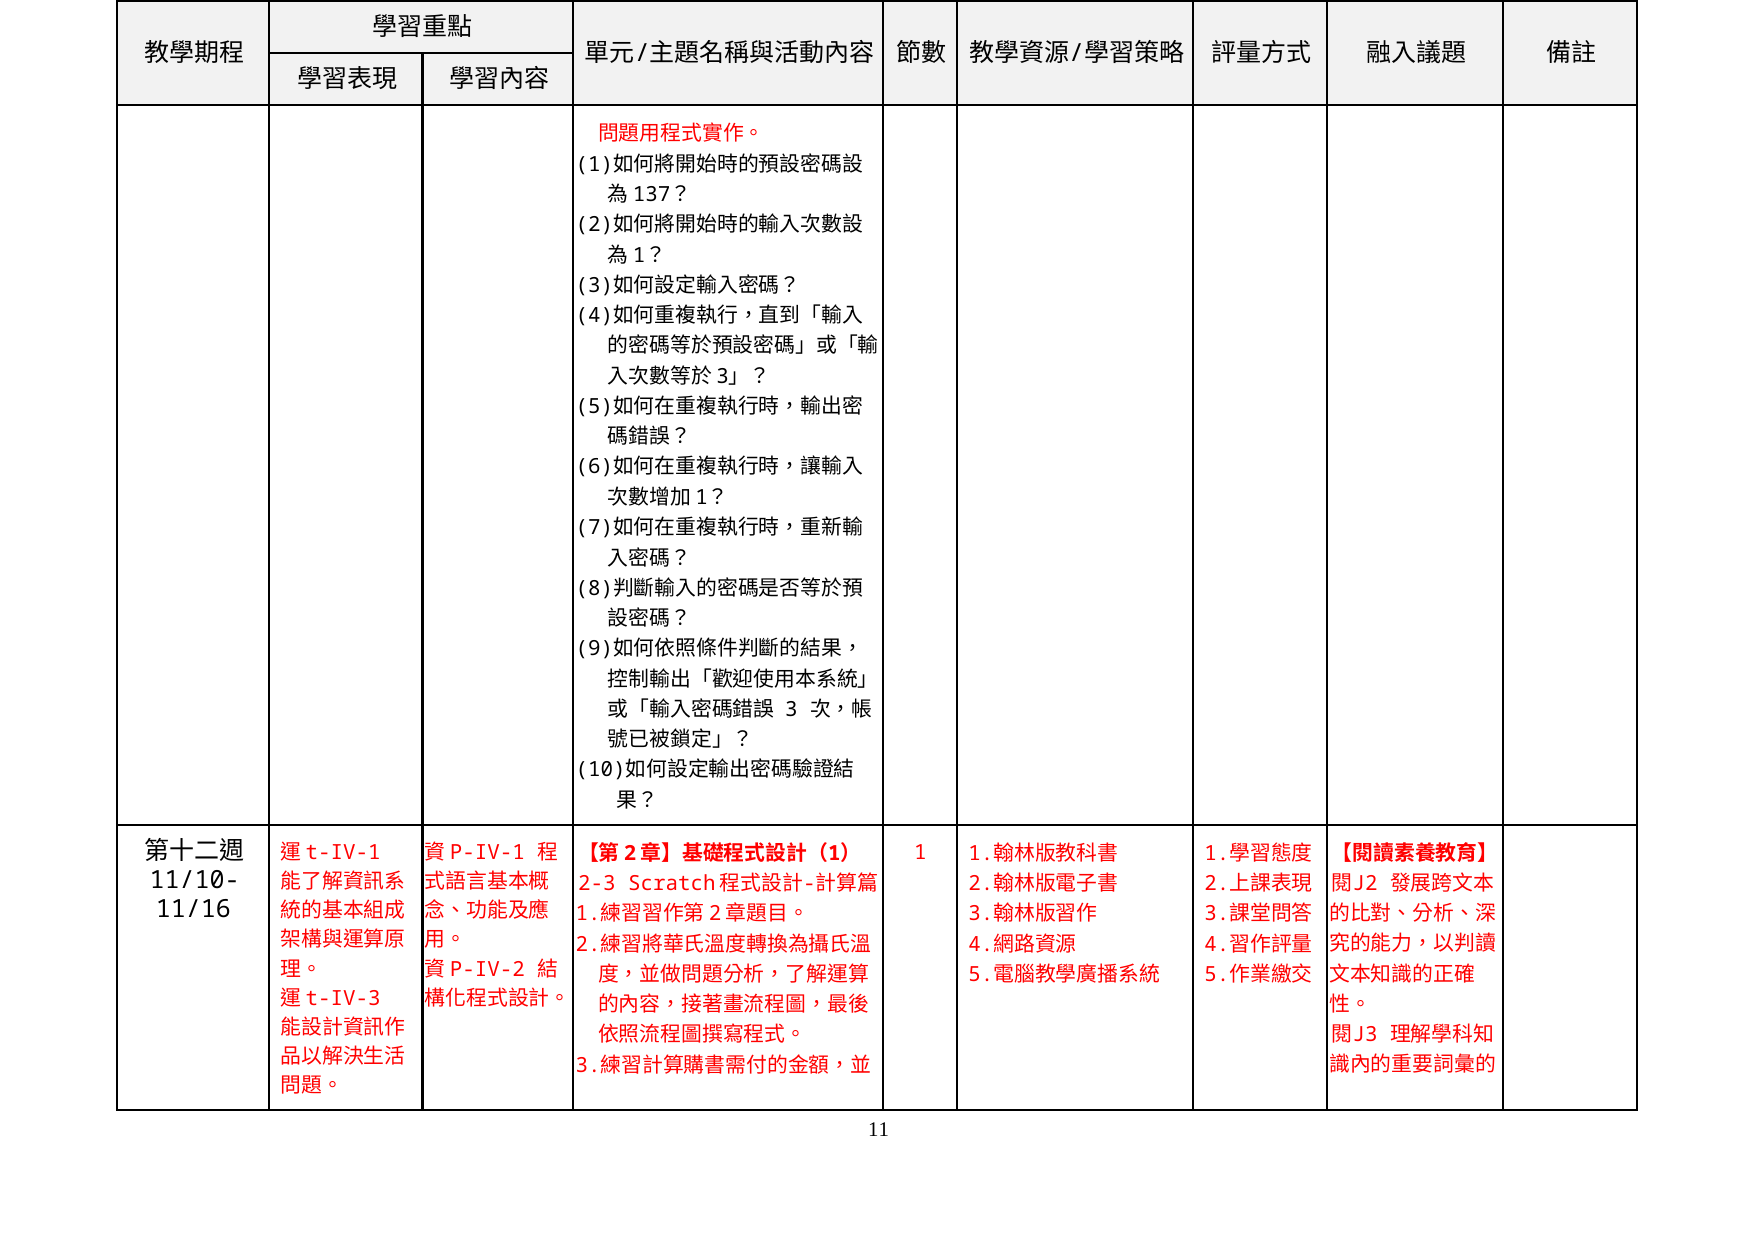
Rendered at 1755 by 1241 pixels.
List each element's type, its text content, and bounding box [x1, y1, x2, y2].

table_header 備註 [1504, 2, 1636, 104]
table_cell [424, 106, 572, 823]
table_cell 學習內容 [424, 54, 572, 104]
table_cell 1.翰林版教科書 2.翰林版電子書 3.翰林版習作 4.網路資源 5.電腦教學廣播系統 [958, 826, 1192, 1109]
table_cell [1504, 826, 1636, 1109]
table_cell 1.學習態度 2.上課表現 3.課堂問答 4.習作評量 5.作業繳交 [1194, 826, 1326, 1109]
table_header 學習重點 [270, 2, 572, 52]
table_cell [118, 106, 268, 823]
table_cell 【第2章】基礎程式設計（1） 2-3 Scratch程式設計-計算篇 1.練習習作第2章題目。 2.練習將華氏溫度轉換為攝氏溫度，並做問題分析，了解運算的內容，接著畫流程圖，最後依照流程圖撰寫程式。 3.練習計算購書需付的金額，並 [574, 826, 882, 1109]
table_header 融入議題 [1328, 2, 1502, 104]
table_header 單元/主題名稱與活動內容 [574, 2, 882, 104]
table_header 節數 [884, 2, 956, 104]
table_cell [1194, 106, 1326, 823]
table_cell 問題用程式實作。 (1)如何將開始時的預設密碼設為137？ (2)如何將開始時的輸入次數設為1？ (3)如何設定輸入密碼？ (4)如何重複執行，直到「輸入的密碼等於預設密碼」或「輸入次數等於3」？ (5)如何在重複執行時，輸出密碼錯誤？ (6)如何在重複執行時，讓輸入次數增加1？ (7)如何在重複執行時，重新輸入密碼？ (8)判斷輸入的密碼是否等於預設密碼？ (9)如何依照條件判斷的結果，控制輸出「歡迎使用本系統」或「輸入密碼錯誤 3 次，帳號已被鎖定」？ (10)如何設定輸出密碼驗證結果？ [574, 106, 882, 823]
table_header 教學資源/學習策略 [958, 2, 1192, 104]
table_cell 運t-IV-1 能了解資訊系統的基本組成架構與運算原理。 運t-IV-3 能設計資訊作品以解決生活問題。 [270, 826, 421, 1109]
table_header 評量方式 [1194, 2, 1326, 104]
table_cell 1 [884, 826, 956, 1109]
table_cell [884, 106, 956, 823]
table_cell 【閱讀素養教育】 閱J2 發展跨文本的比對、分析、深究的能力，以判讀文本知識的正確性。 閱J3 理解學科知識內的重要詞彙的 [1328, 826, 1502, 1109]
table_cell [1328, 106, 1502, 823]
table_cell [1504, 106, 1636, 823]
table_cell 學習表現 [270, 54, 421, 104]
table_cell [270, 106, 421, 823]
table_cell [958, 106, 1192, 823]
table_cell 第十二週 11/10-11/16 [118, 826, 268, 1109]
table_header 教學期程 [118, 2, 268, 104]
table_cell 資P-IV-1 程式語言基本概念、功能及應用。 資P-IV-2 結構化程式設計。 [424, 826, 572, 1109]
